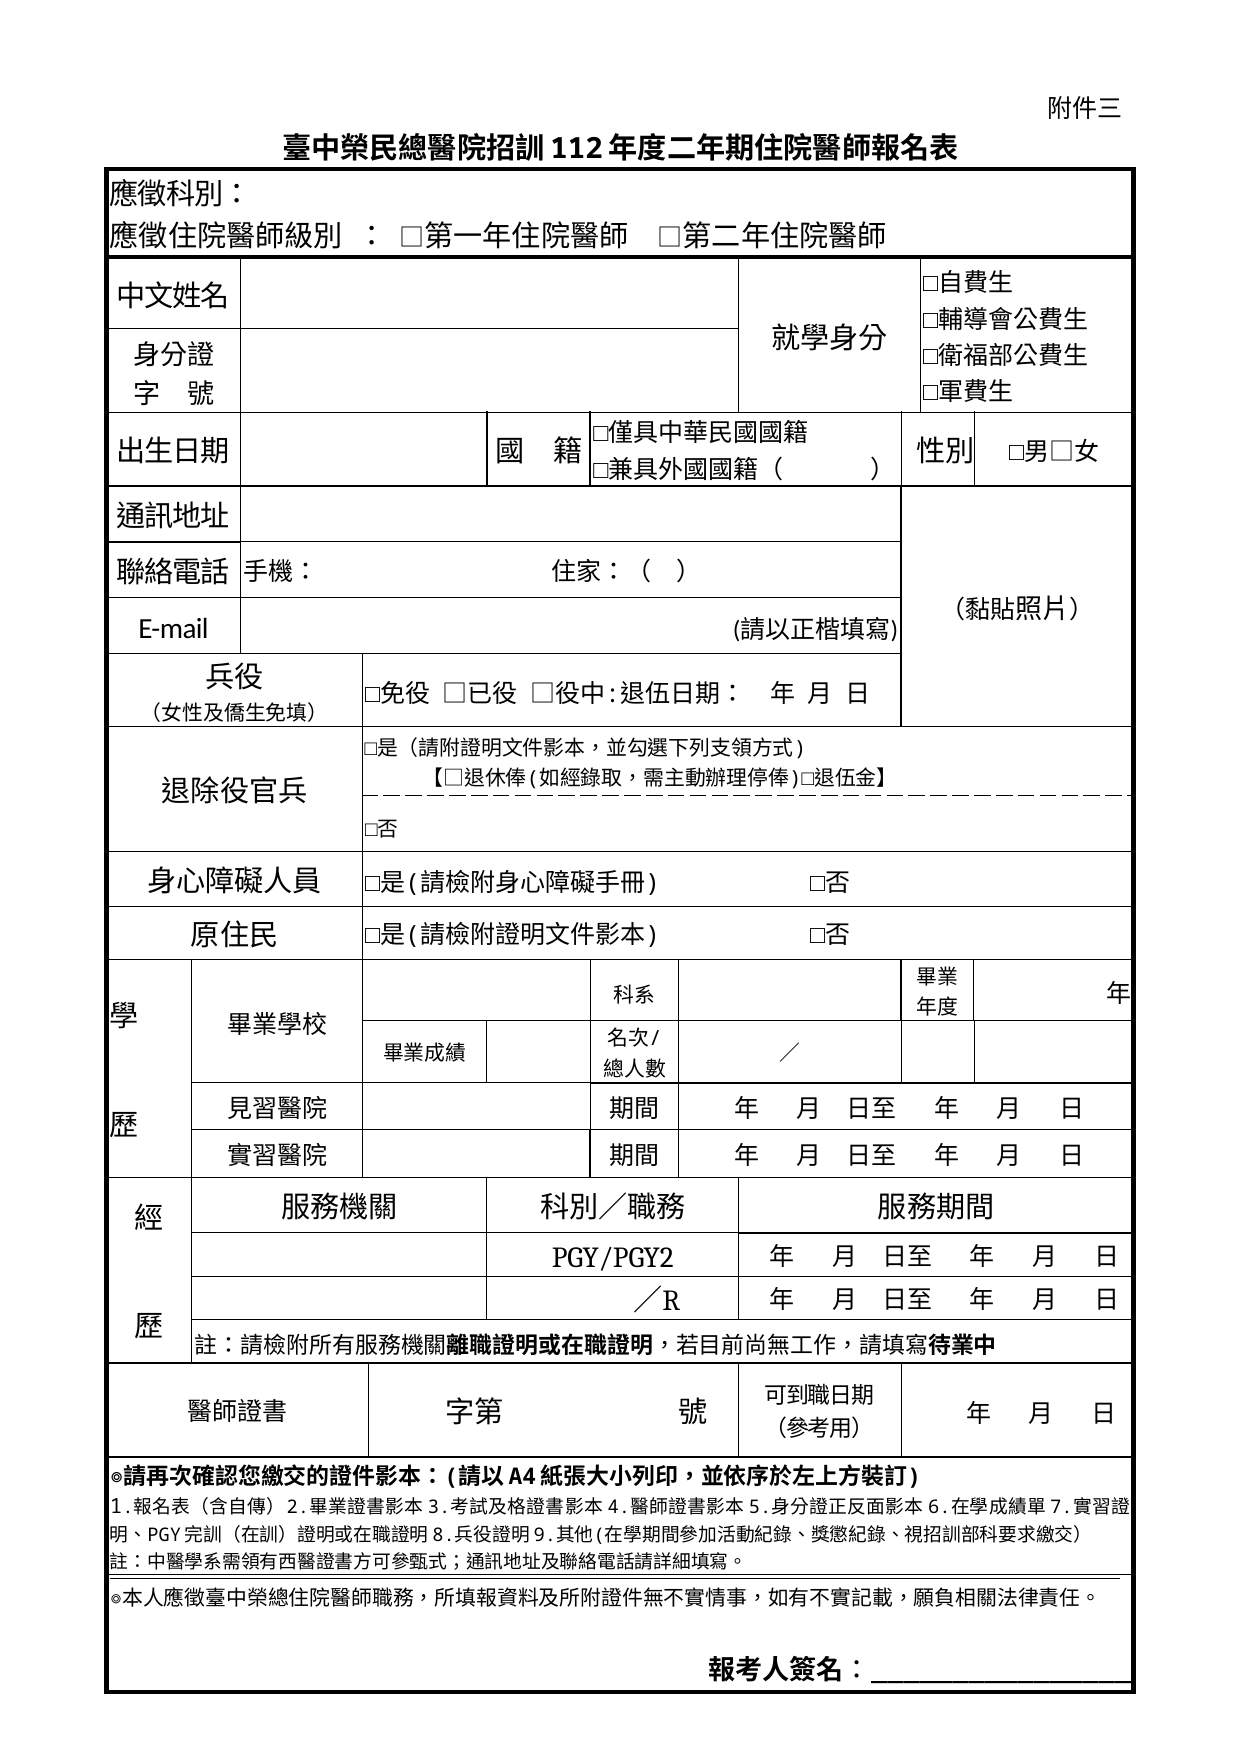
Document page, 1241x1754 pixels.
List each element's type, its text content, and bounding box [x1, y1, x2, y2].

table_cell 退除役官兵 [109, 727, 362, 851]
table_cell □男□女 [975, 413, 1131, 485]
table_cell ／ [679, 1021, 901, 1082]
table_cell E-mail [109, 598, 240, 653]
text 附件三 [118, 89, 1122, 125]
table_cell 年 月 日至 年 月 日 [679, 1130, 1131, 1177]
table_cell □是(請檢附證明文件影本) □否 [363, 907, 1131, 959]
table_header 應徵科別： 應徵住院醫師級別 ： □第一年住院醫師 □第二年住院醫師 [109, 171, 1131, 254]
table_cell 畢業 年度 [902, 960, 973, 1020]
table_cell 通訊地址 [109, 487, 240, 541]
table_cell 原住民 [109, 907, 362, 959]
table_cell ◎本人應徵臺中榮總住院醫師職務，所填報資料及所附證件無不實情事，如有不實記載，願負相關法律責任。 報考人簽名：________________ [109, 1575, 1131, 1690]
table_cell PGY/PGY2 [487, 1233, 738, 1276]
table_cell 年 月 日至 年 月 日 [739, 1234, 1131, 1276]
table_cell ／R [487, 1277, 738, 1319]
table_cell 國 籍 [488, 413, 589, 485]
table_cell [363, 1130, 589, 1177]
table_cell 兵役 （女性及僑生免填） [109, 654, 362, 726]
table_cell 年 月 日 [902, 1364, 1131, 1456]
table_cell 名次/ 總人數 [591, 1021, 678, 1082]
table_cell □是(請檢附身心障礙手冊) □否 [363, 852, 1131, 906]
table_cell □僅具中華民國國籍 □兼具外國國籍（ ） [591, 413, 901, 485]
table_cell 出生日期 [109, 413, 240, 485]
table_cell □是（請附證明文件影本，並勾選下列支領方式) 【□退休俸(如經錄取，需主動辦理停俸)□退伍金】 [363, 727, 1131, 795]
table_cell 年 月 日至 年 月 日 [739, 1277, 1131, 1319]
table_cell 性別 [902, 413, 974, 485]
table_cell 期間 [591, 1130, 678, 1177]
table_cell [363, 1083, 590, 1129]
table_cell ◎請再次確認您繳交的證件影本：(請以A4紙張大小列印，並依序於左上方裝訂) 1.報名表（含自傳）2.畢業證書影本3.考試及格證書影本4.醫師證書影本5.身分證正反面影本6.在學成績單7.實習證明、PGY完訓（在訓）證明或在職證明8.兵役證明9.其他(在學期間參加活動紀錄、獎懲紀錄、視招訓部科要求繳交） 註：中醫學系需領有西醫證書方可參甄式；通訊地址及聯絡電話請詳細填寫。 [109, 1458, 1131, 1574]
table_cell 中文姓名 [109, 259, 240, 328]
table_cell 字第 號 [369, 1364, 738, 1456]
table_cell [241, 487, 900, 541]
table_cell □自費生 □輔導會公費生 □衛福部公費生 □軍費生 [921, 259, 1131, 411]
table_cell 見習醫院 [192, 1083, 362, 1129]
table_cell 學 歷 [109, 960, 191, 1177]
text 臺中榮民總醫院招訓112年度二年期住院醫師報名表 [118, 125, 1122, 167]
table_cell 實習醫院 [192, 1130, 362, 1177]
table_cell (請以正楷填寫) [241, 598, 900, 653]
table_cell 醫師證書 [109, 1364, 368, 1456]
table_cell 身心障礙人員 [109, 852, 362, 906]
table_cell [363, 960, 590, 1020]
table_cell 可到職日期 （參考用） [739, 1364, 901, 1456]
table_cell [192, 1233, 486, 1276]
table_cell [241, 329, 738, 411]
table_cell □否 [363, 795, 1131, 851]
table_cell [679, 960, 900, 1020]
table_cell □免役 □已役 □役中:退伍日期： 年 月 日 [363, 654, 900, 726]
table_cell 畢業學校 [192, 960, 362, 1082]
table_cell [241, 259, 738, 328]
table_cell 經 歷 [109, 1178, 191, 1362]
table_cell [902, 1021, 974, 1082]
table_cell 聯絡電話 [109, 543, 240, 597]
table_cell [192, 1277, 486, 1319]
table_cell 服務機關 [192, 1178, 486, 1232]
table_cell 就學身分 [739, 259, 920, 411]
table_cell 身分證 字 號 [109, 329, 240, 411]
table_cell 註：請檢附所有服務機關離職證明或在職證明，若目前尚無工作，請填寫待業中 [192, 1320, 1131, 1362]
table_cell 年 [974, 960, 1131, 1020]
table_cell 科別／職務 [487, 1178, 738, 1232]
table_cell 畢業成績 [363, 1021, 486, 1082]
table_cell 年 月 日至 年 月 日 [679, 1084, 1131, 1129]
table_cell 手機： [241, 542, 548, 597]
table_cell [241, 413, 486, 485]
table_cell （黏貼照片） [902, 487, 1131, 726]
table_cell 住家：（ ） [548, 542, 900, 597]
table_cell 服務期間 [739, 1178, 1131, 1232]
table_cell [487, 1021, 590, 1082]
table_cell [975, 1021, 1131, 1082]
table_cell 科系 [591, 960, 678, 1020]
table_cell 期間 [591, 1084, 678, 1129]
